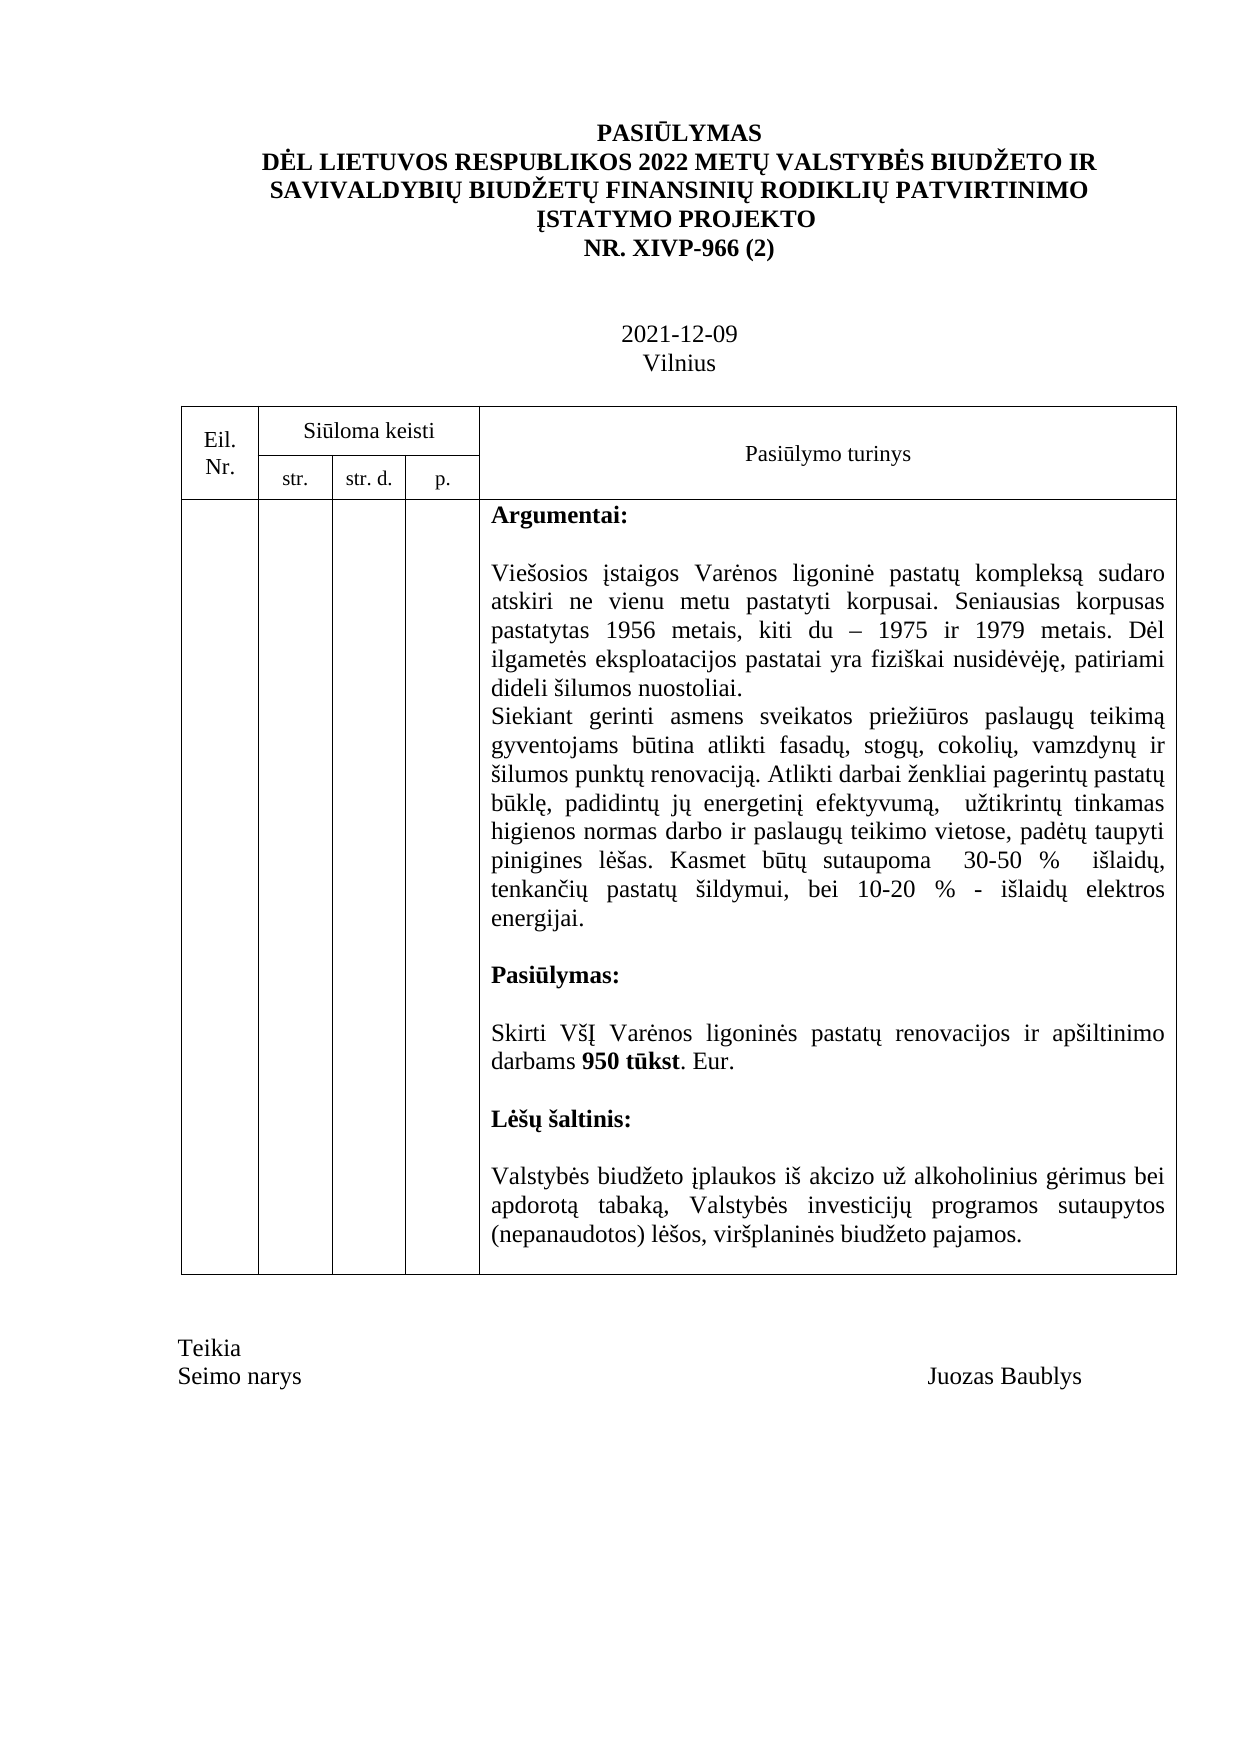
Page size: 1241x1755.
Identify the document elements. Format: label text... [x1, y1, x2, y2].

table_cell [406, 500, 479, 1274]
text DĖL LIETUVOS RESPUBLIKOS 2022 METŲ VALSTYBĖS BIUDŽETO IR [177, 147, 1181, 176]
text Vilnius [177, 348, 1181, 377]
text Seimo narys Juozas Baublys [177, 1361, 1181, 1390]
table_cell p. [406, 456, 479, 499]
table_cell str. d. [333, 456, 405, 499]
text Teikia [177, 1333, 1181, 1361]
text 2021-12-09 [177, 319, 1181, 348]
text PASIŪLYMAS [177, 118, 1181, 147]
table_cell [259, 500, 332, 1274]
text ĮSTATYMO PROJEKTO [177, 204, 1181, 233]
table_cell Argumentai: Viešosios įstaigos Varėnos ligoninė pastatų kompleksą sudaro atskiri ne vienu metu pastatyti korpusai. Seniausias korpusas pastatytas 1956 metais, kiti du – 1975 ir 1979 metais. Dėl ilgametės eksploatacijos pastatai yra fiziškai nusidėvėję, patiriami dideli šilumos nuostoliai. Siekiant gerinti asmens sveikatos priežiūros paslaugų teikimą gyventojams būtina atlikti fasadų, stogų, cokolių, vamzdynų ir šilumos punktų renovaciją. Atlikti darbai ženkliai pagerintų pastatų būklę, padidintų jų energetinį efektyvumą, užtikrintų tinkamas higienos normas darbo ir paslaugų teikimo vietose, padėtų taupyti pinigines lėšas. Kasmet būtų sutaupoma 30-50 % išlaidų, tenkančių pastatų šildymui, bei 10-20 % - išlaidų elektros energijai. Pasiūlymas: Skirti VšĮ Varėnos ligoninės pastatų renovacijos ir apšiltinimo darbams 950 tūkst. Eur. Lėšų šaltinis: Valstybės biudžeto įplaukos iš akcizo už alkoholinius gėrimus bei apdorotą tabaką, Valstybės investicijų programos sutaupytos (nepanaudotos) lėšos, viršplaninės biudžeto pajamos. [480, 500, 1176, 1274]
text SAVIVALDYBIŲ BIUDŽETŲ FINANSINIŲ RODIKLIŲ PATVIRTINIMO [177, 176, 1181, 204]
table_cell str. [259, 456, 332, 499]
table_header Eil. Nr. [182, 407, 258, 499]
table_cell [182, 500, 258, 1274]
table_header Pasiūlymo turinys [480, 407, 1176, 499]
table_cell [333, 500, 405, 1274]
text NR. XIVP-966 (2) [177, 233, 1181, 262]
table_header Siūloma keisti [259, 407, 479, 455]
